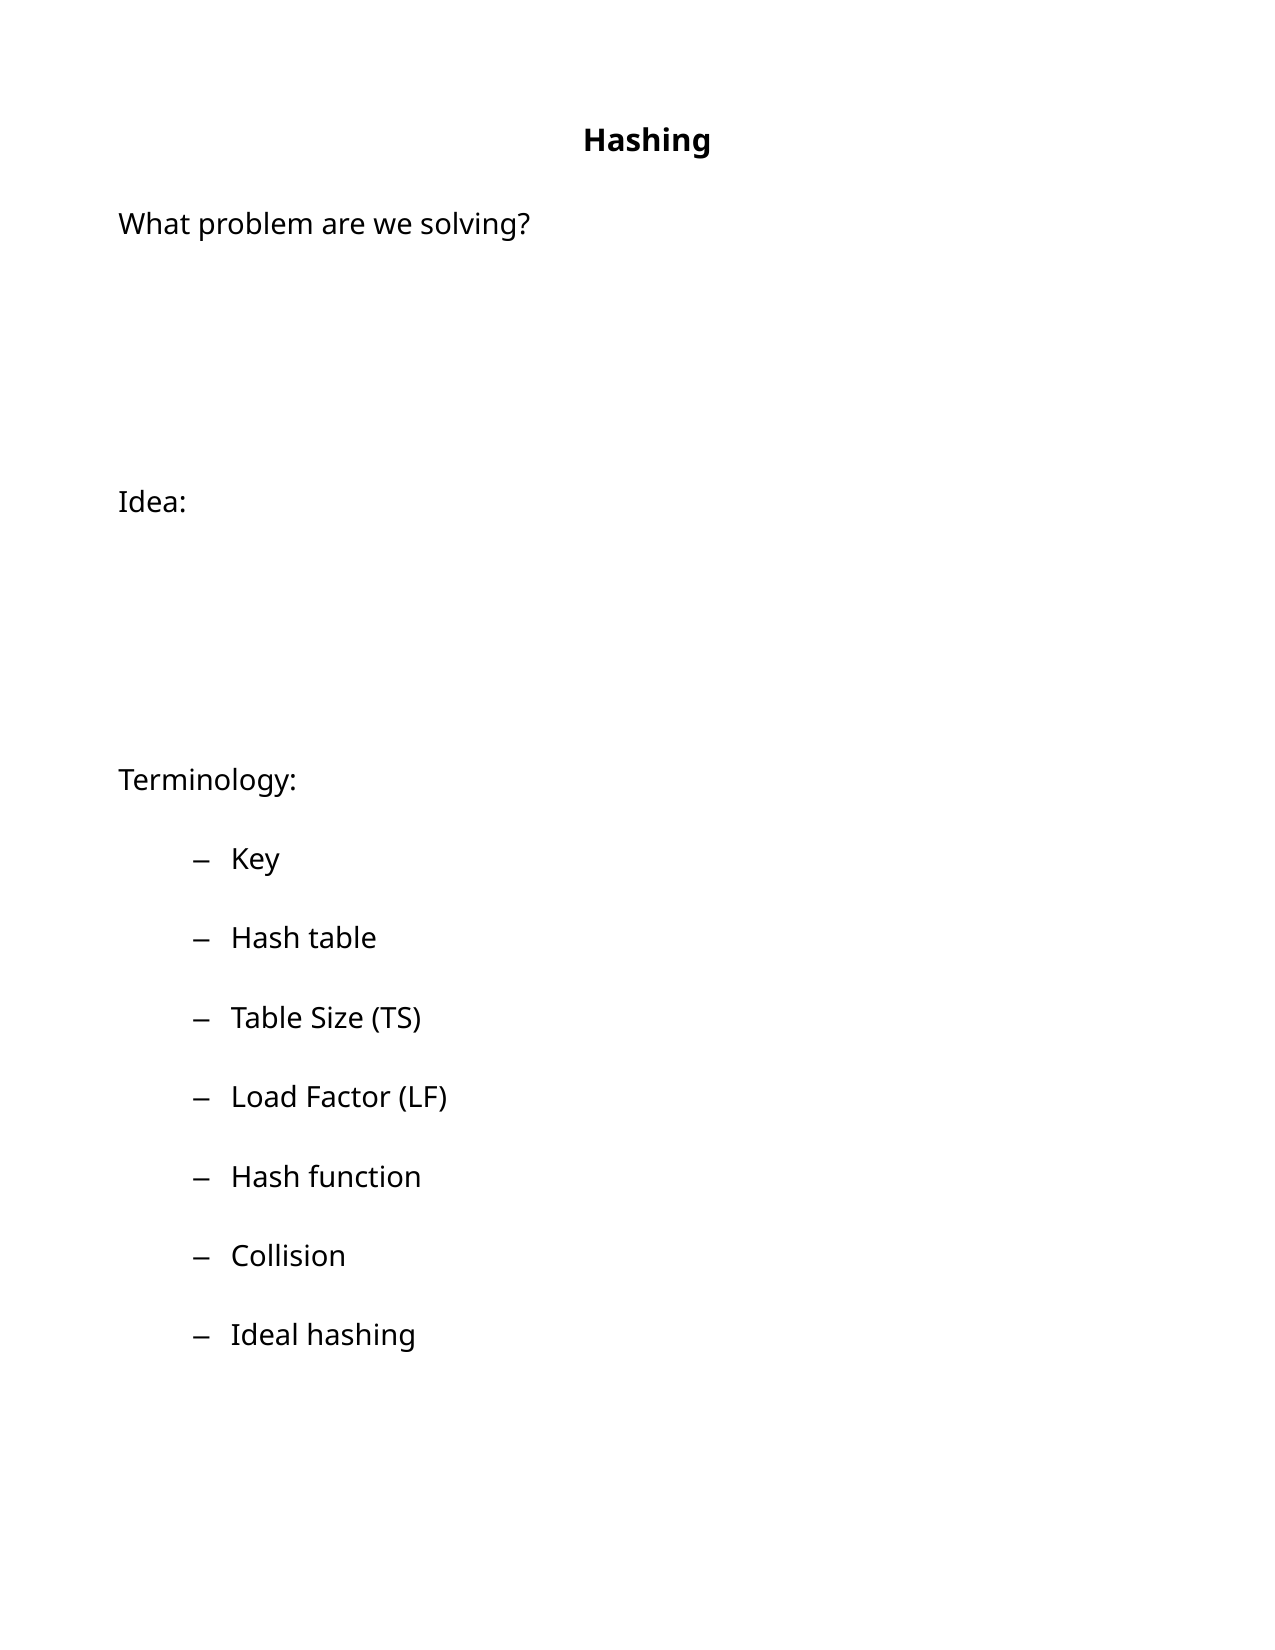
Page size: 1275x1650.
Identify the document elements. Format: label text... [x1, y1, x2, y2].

list Ideal hashing [193, 1314, 1176, 1354]
list Collision [193, 1235, 1176, 1314]
list Load Factor (LF) [193, 1076, 1176, 1156]
list Table Size (TS) [193, 997, 1176, 1076]
list Key [193, 838, 1176, 918]
text Terminology: [118, 759, 1176, 799]
subtitle Hashing [118, 118, 1176, 161]
text Idea: [118, 481, 1176, 521]
text What problem are we solving? [118, 203, 1176, 243]
list Hash function [193, 1156, 1176, 1235]
list Hash table [193, 918, 1176, 997]
